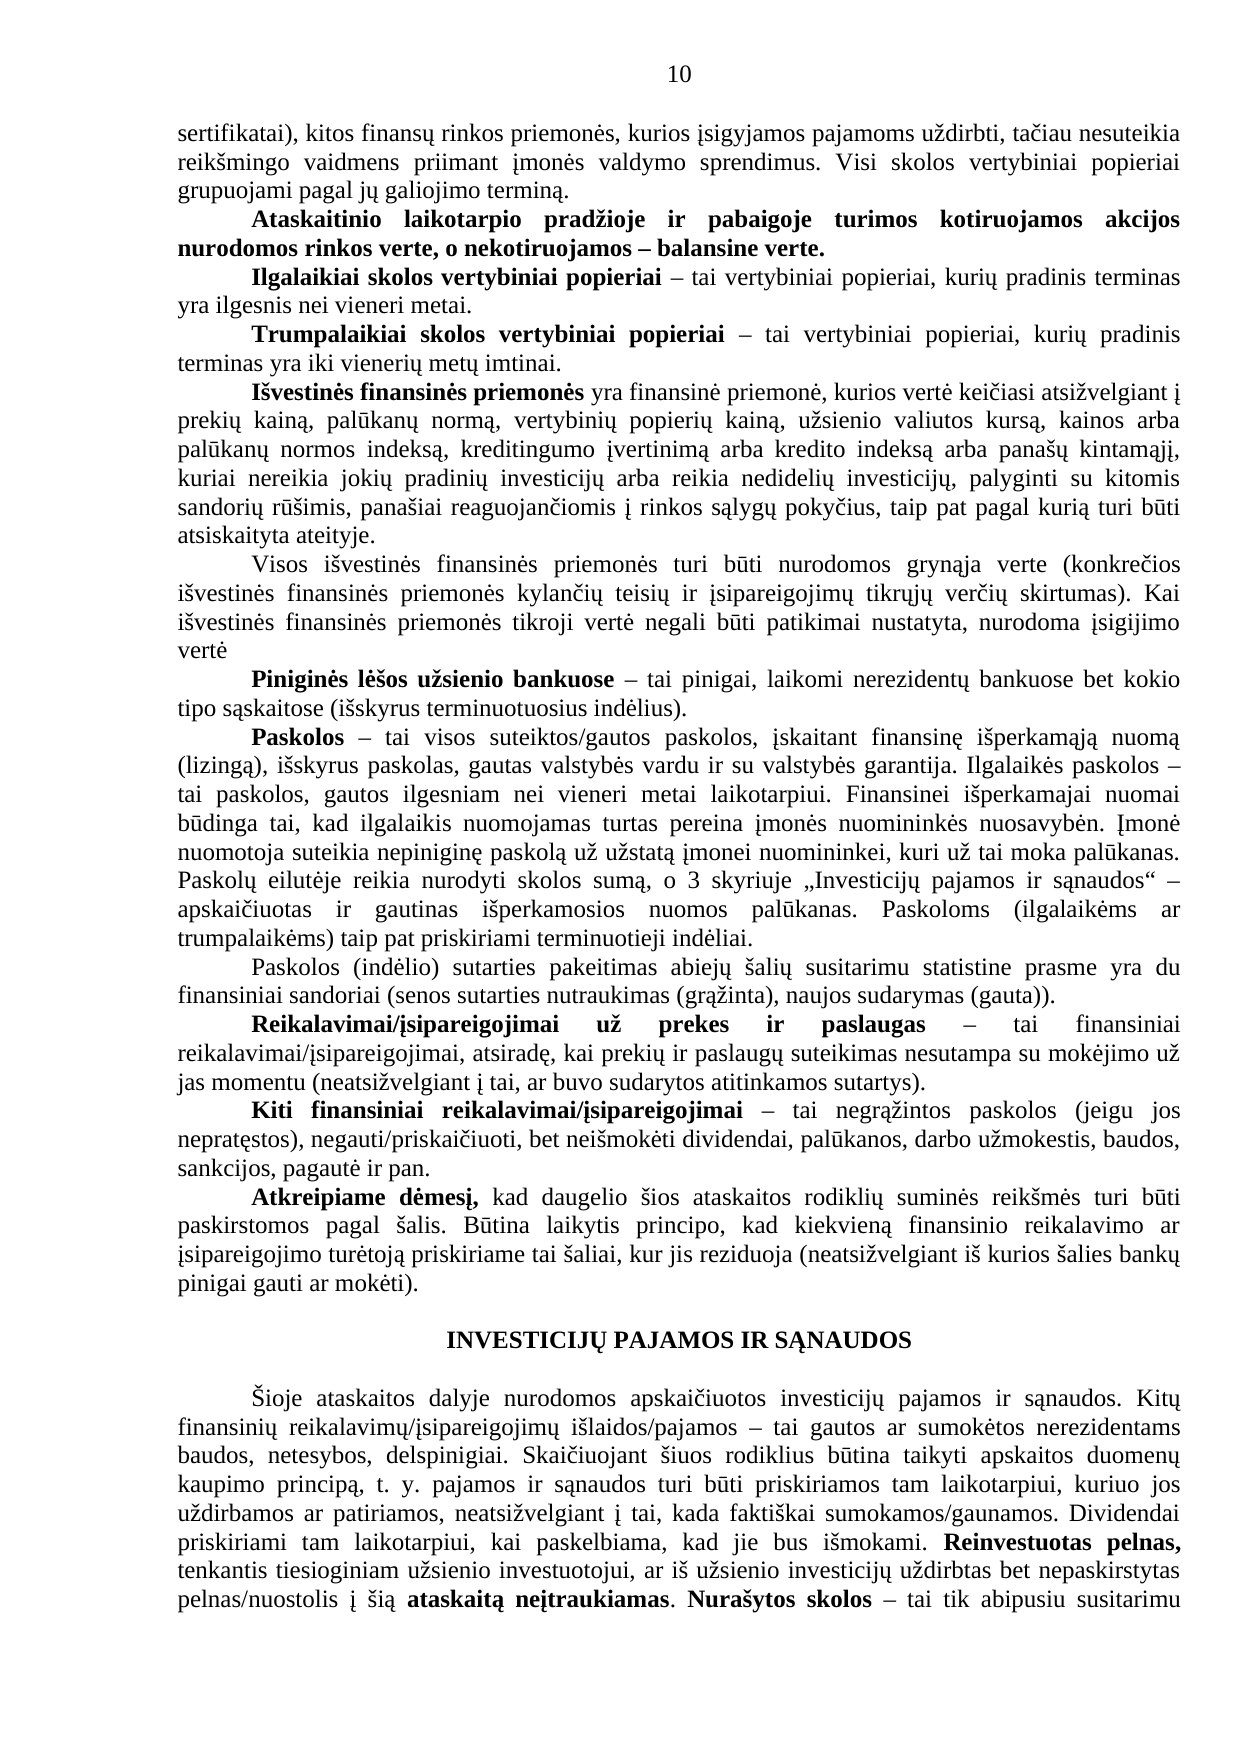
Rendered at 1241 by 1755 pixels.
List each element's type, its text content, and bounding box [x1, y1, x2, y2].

text Išvestinės finansinės priemonės yra finansinė priemonė, kurios vertė keičiasi atsižvelgiant į prekių kainą, palūkanų normą, vertybinių popierių kainą, užsienio valiutos kursą, kainos arba palūkanų normos indeksą, kreditingumo įvertinimą arba kredito indeksą arba panašų kintamąjį, kuriai nereikia jokių pradinių investicijų arba reikia nedidelių investicijų, palyginti su kitomis sandorių rūšimis, panašiai reaguojančiomis į rinkos sąlygų pokyčius, taip pat pagal kurią turi būti atsiskaityta ateityje. [177, 377, 1181, 549]
text Ilgalaikiai skolos vertybiniai popieriai – tai vertybiniai popieriai, kurių pradinis terminas yra ilgesnis nei vieneri metai. [177, 262, 1181, 319]
text Šioje ataskaitos dalyje nurodomos apskaičiuotos investicijų pajamos ir sąnaudos. Kitų finansinių reikalavimų/įsipareigojimų išlaidos/pajamos – tai gautos ar sumokėtos nerezidentams baudos, netesybos, delspinigiai. Skaičiuojant šiuos rodiklius būtina taikyti apskaitos duomenų kaupimo principą, t. y. pajamos ir sąnaudos turi būti priskiriamos tam laikotarpiui, kuriuo jos uždirbamos ar patiriamos, neatsižvelgiant į tai, kada faktiškai sumokamos/gaunamos. Dividendai priskiriami tam laikotarpiui, kai paskelbiama, kad jie bus išmokami. Reinvestuotas pelnas, tenkantis tiesioginiam užsienio investuotojui, ar iš užsienio investicijų uždirbtas bet nepaskirstytas pelnas/nuostolis į šią ataskaitą neįtraukiamas. Nurašytos skolos – tai tik abipusiu susitarimu [177, 1383, 1181, 1613]
text Paskolos (indėlio) sutarties pakeitimas abiejų šalių susitarimu statistine prasme yra du finansiniai sandoriai (senos sutarties nutraukimas (grąžinta), naujos sudarymas (gauta)). [177, 952, 1181, 1009]
text Reikalavimai/įsipareigojimai už prekes ir paslaugas – tai finansiniai reikalavimai/įsipareigojimai, atsiradę, kai prekių ir paslaugų suteikimas nesutampa su mokėjimo už jas momentu (neatsižvelgiant į tai, ar buvo sudarytos atitinkamos sutartys). [177, 1009, 1181, 1096]
text INVESTICIJŲ PAJAMOS IR SĄNAUDOS [177, 1326, 1181, 1354]
text Trumpalaikiai skolos vertybiniai popieriai – tai vertybiniai popieriai, kurių pradinis terminas yra iki vienerių metų imtinai. [177, 319, 1181, 377]
text sertifikatai), kitos finansų rinkos priemonės, kurios įsigyjamos pajamoms uždirbti, tačiau nesuteikia reikšmingo vaidmens priimant įmonės valdymo sprendimus. Visi skolos vertybiniai popieriai grupuojami pagal jų galiojimo terminą. [177, 118, 1181, 204]
text Ataskaitinio laikotarpio pradžioje ir pabaigoje turimos kotiruojamos akcijos nurodomos rinkos verte, o nekotiruojamos – balansine verte. [177, 204, 1181, 262]
text Atkreipiame dėmesį, kad daugelio šios ataskaitos rodiklių suminės reikšmės turi būti paskirstomos pagal šalis. Būtina laikytis principo, kad kiekvieną finansinio reikalavimo ar įsipareigojimo turėtoją priskiriame tai šaliai, kur jis reziduoja (neatsižvelgiant iš kurios šalies bankų pinigai gauti ar mokėti). [177, 1182, 1181, 1297]
text Visos išvestinės finansinės priemonės turi būti nurodomos grynąja verte (konkrečios išvestinės finansinės priemonės kylančių teisių ir įsipareigojimų tikrųjų verčių skirtumas). Kai išvestinės finansinės priemonės tikroji vertė negali būti patikimai nustatyta, nurodoma įsigijimo vertė [177, 549, 1181, 664]
text Kiti finansiniai reikalavimai/įsipareigojimai – tai negrąžintos paskolos (jeigu jos nepratęstos), negauti/priskaičiuoti, bet neišmokėti dividendai, palūkanos, darbo užmokestis, baudos, sankcijos, pagautė ir pan. [177, 1096, 1181, 1182]
text Paskolos – tai visos suteiktos/gautos paskolos, įskaitant finansinę išperkamąją nuomą (lizingą), išskyrus paskolas, gautas valstybės vardu ir su valstybės garantija. Ilgalaikės paskolos – tai paskolos, gautos ilgesniam nei vieneri metai laikotarpiui. Finansinei išperkamajai nuomai būdinga tai, kad ilgalaikis nuomojamas turtas pereina įmonės nuomininkės nuosavybėn. Įmonė nuomotoja suteikia nepiniginę paskolą už užstatą įmonei nuomininkei, kuri už tai moka palūkanas. Paskolų eilutėje reikia nurodyti skolos sumą, o 3 skyriuje „Investicijų pajamos ir sąnaudos“ – apskaičiuotas ir gautinas išperkamosios nuomos palūkanas. Paskoloms (ilgalaikėms ar trumpalaikėms) taip pat priskiriami terminuotieji indėliai. [177, 722, 1181, 952]
text Piniginės lėšos užsienio bankuose – tai pinigai, laikomi nerezidentų bankuose bet kokio tipo sąskaitose (išskyrus terminuotuosius indėlius). [177, 664, 1181, 722]
